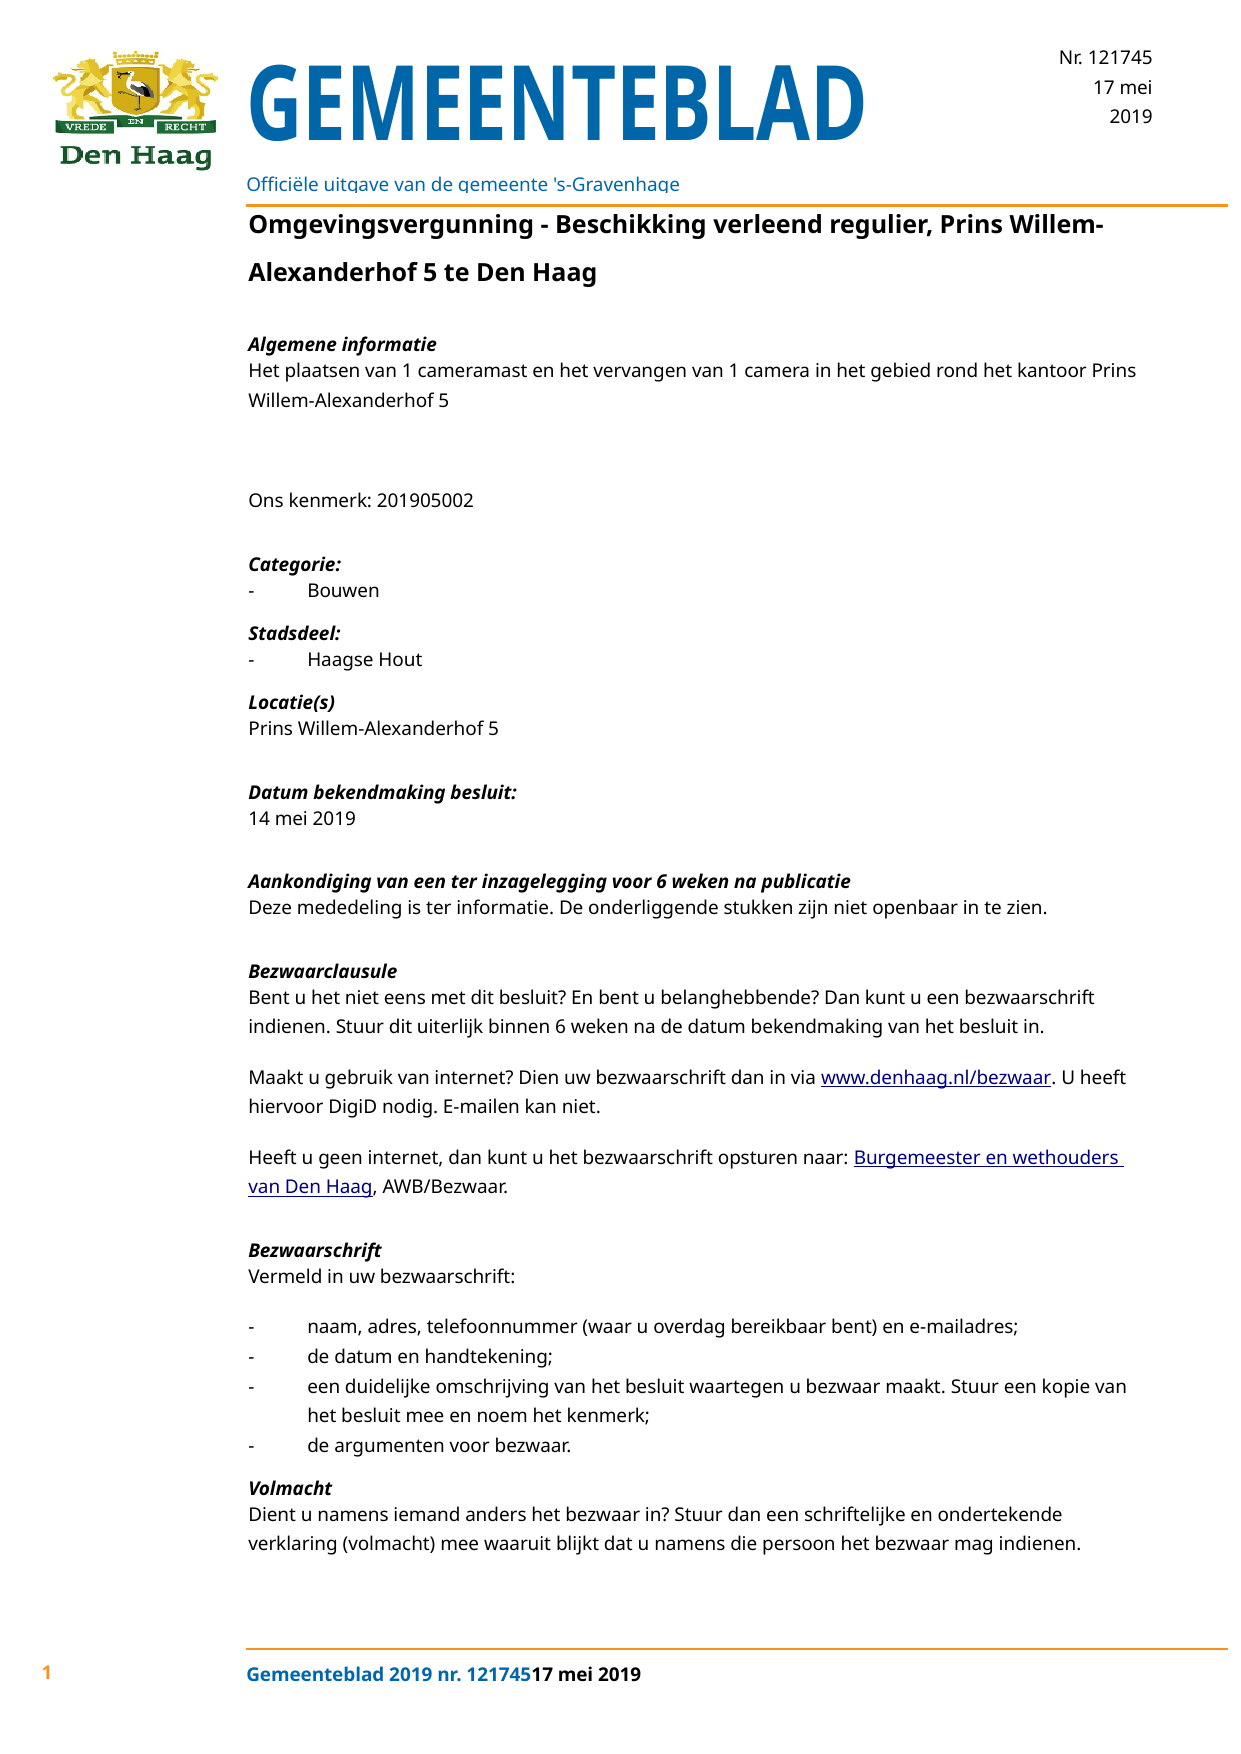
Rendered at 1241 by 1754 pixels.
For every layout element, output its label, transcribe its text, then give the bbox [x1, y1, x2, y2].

text Bezwaarclausule [248, 958, 1152, 984]
picture [41, 47, 231, 172]
text Stadsdeel: [248, 620, 1152, 646]
text Omgevingsvergunning - Beschikking verleend regulier, Prins Willem-Alexanderhof 5 te Den Haag [248, 207, 1152, 288]
list naam, adres, telefoonnummer (waar u overdag bereikbaar bent) en e-mailadres; [248, 1314, 1152, 1339]
list de argumenten voor bezwaar. [248, 1432, 1152, 1458]
text Algemene informatie [248, 331, 1152, 357]
text Volmacht [248, 1475, 1152, 1501]
text Dient u namens iemand anders het bezwaar in? Stuur dan een schriftelijke en ondertekende verklaring (volmacht) mee waaruit blijkt dat u namens die persoon het bezwaar mag indienen. [248, 1501, 1152, 1556]
list een duidelijke omschrijving van het besluit waartegen u bezwaar maakt. Stuur een kopie van het besluit mee en noem het kenmerk; [248, 1373, 1152, 1428]
list de datum en handtekening; [248, 1343, 1152, 1369]
text Heeft u geen internet, dan kunt u het bezwaarschrift opsturen naar: Burgemeester en wethouders van Den Haag, AWB/Bezwaar. [248, 1144, 1152, 1199]
list Haagse Hout [248, 646, 1152, 672]
text Aankondiging van een ter inzagelegging voor 6 weken na publicatie [248, 869, 1152, 894]
text Categorie: [248, 552, 1152, 577]
text Prins Willem-Alexanderhof 5 [248, 715, 1152, 741]
text Bent u het niet eens met dit besluit? En bent u belanghebbende? Dan kunt u een bezwaarschrift indienen. Stuur dit uiterlijk binnen 6 weken na de datum bekendmaking van het besluit in. [248, 984, 1152, 1039]
text Locatie(s) [248, 689, 1152, 715]
text Bezwaarschrift [248, 1238, 1152, 1263]
list Bouwen [248, 577, 1152, 603]
text Deze mededeling is ter informatie. De onderliggende stukken zijn niet openbaar in te zien. [248, 894, 1152, 920]
text Ons kenmerk: 201905002 [248, 488, 1152, 513]
text Maakt u gebruik van internet? Dien uw bezwaarschrift dan in via www.denhaag.nl/bezwaar. U heeft hiervoor DigiD nodig. E-mailen kan niet. [248, 1064, 1152, 1119]
text Datum bekendmaking besluit: [248, 779, 1152, 805]
text Vermeld in uw bezwaarschrift: [248, 1263, 1152, 1289]
text 14 mei 2019 [248, 805, 1152, 830]
text Het plaatsen van 1 cameramast en het vervangen van 1 camera in het gebied rond het kantoor Prins Willem-Alexanderhof 5 [248, 357, 1152, 412]
